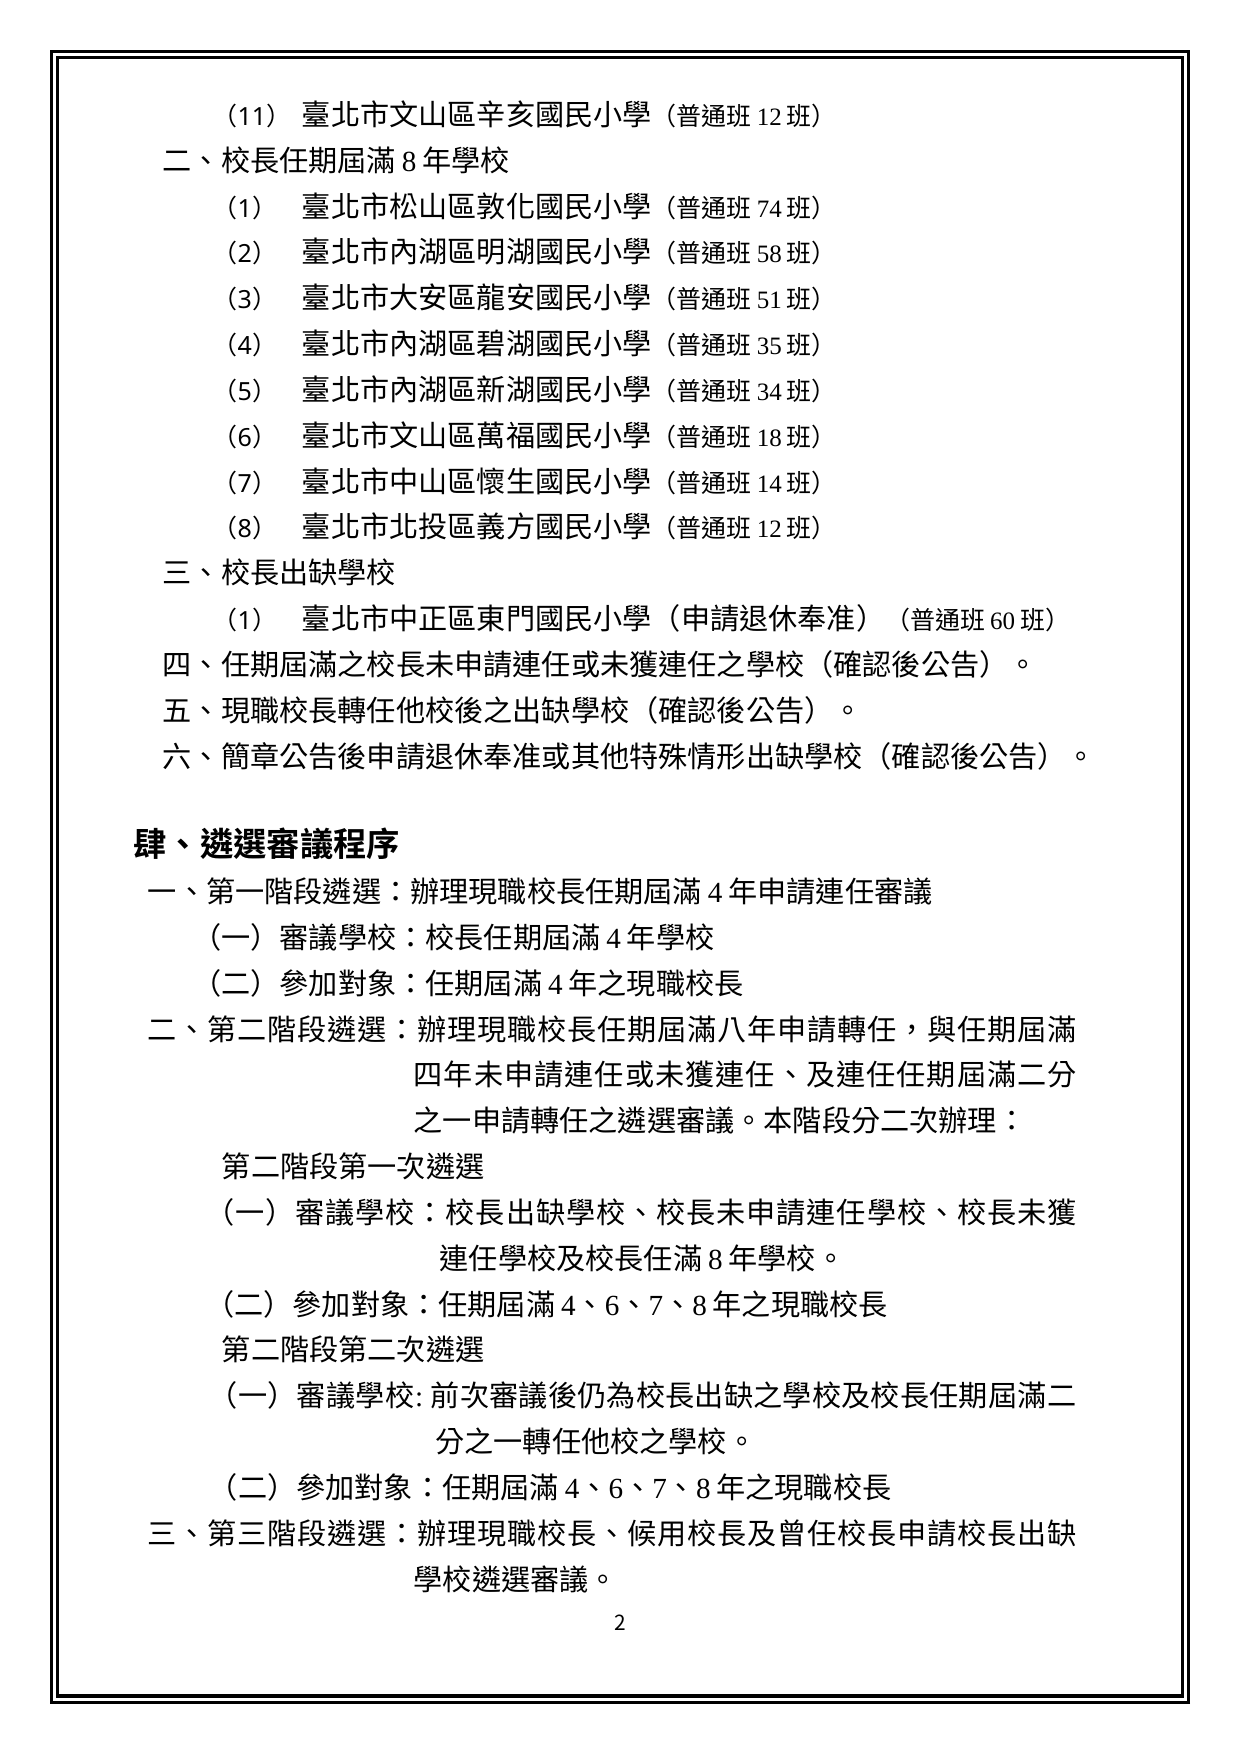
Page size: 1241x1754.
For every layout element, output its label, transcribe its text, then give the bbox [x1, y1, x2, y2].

text 肆、遴選審議程序 [133, 820, 1078, 866]
text 六、簡章公告後申請退休奉准或其他特殊情形出缺學校（確認後公告）。 [162, 730, 1078, 776]
text 四、任期屆滿之校長未申請連任或未獲連任之學校（確認後公告）。 [162, 639, 1078, 684]
list 臺北市文山區辛亥國民小學（普通班12班） [212, 89, 1078, 134]
text （二）參加對象：任期屆滿4年之現職校長 [162, 957, 1078, 1003]
list 臺北市大安區龍安國民小學（普通班51班） [212, 272, 1078, 318]
text （一）審議學校: 前次審議後仍為校長出缺之學校及校長任期屆滿二分之一轉任他校之學校。 [209, 1370, 1078, 1462]
list 臺北市北投區義方國民小學（普通班12班） [212, 501, 1078, 547]
list 臺北市松山區敦化國民小學（普通班74班） [212, 180, 1078, 226]
text 三、校長出缺學校 [162, 547, 1078, 593]
text （一）審議學校：校長出缺學校、校長未申請連任學校、校長未獲連任學校及校長任滿8年學校。 [205, 1187, 1078, 1278]
text 三、第三階段遴選：辦理現職校長、候用校長及曾任校長申請校長出缺學校遴選審議。 [148, 1507, 1078, 1599]
list 臺北市中正區東門國民小學（申請退休奉准）（普通班60班） [212, 593, 1078, 639]
list 臺北市內湖區明湖國民小學（普通班58班） [212, 226, 1078, 272]
text 第二階段第二次遴選 [133, 1324, 1078, 1370]
text （二）參加對象：任期屆滿4、6、7、8年之現職校長 [209, 1462, 1078, 1507]
text 二、校長任期屆滿8年學校 [162, 134, 1078, 180]
text 一、第一階段遴選：辦理現職校長任期屆滿4年申請連任審議 [148, 866, 1078, 912]
text （二）參加對象：任期屆滿4、6、7、8年之現職校長 [205, 1278, 1078, 1324]
list 臺北市內湖區新湖國民小學（普通班34班） [212, 364, 1078, 409]
text 二、第二階段遴選：辦理現職校長任期屆滿八年申請轉任，與任期屆滿四年未申請連任或未獲連任、及連任任期屆滿二分之一申請轉任之遴選審議。本階段分二次辦理： [148, 1003, 1078, 1141]
list 臺北市內湖區碧湖國民小學（普通班35班） [212, 318, 1078, 364]
text 五、現職校長轉任他校後之出缺學校（確認後公告）。 [162, 684, 1078, 730]
list 臺北市中山區懷生國民小學（普通班14班） [212, 455, 1078, 501]
list 臺北市文山區萬福國民小學（普通班18班） [212, 409, 1078, 455]
text （一）審議學校：校長任期屆滿4年學校 [162, 912, 1078, 957]
text 第二階段第一次遴選 [133, 1141, 1078, 1187]
